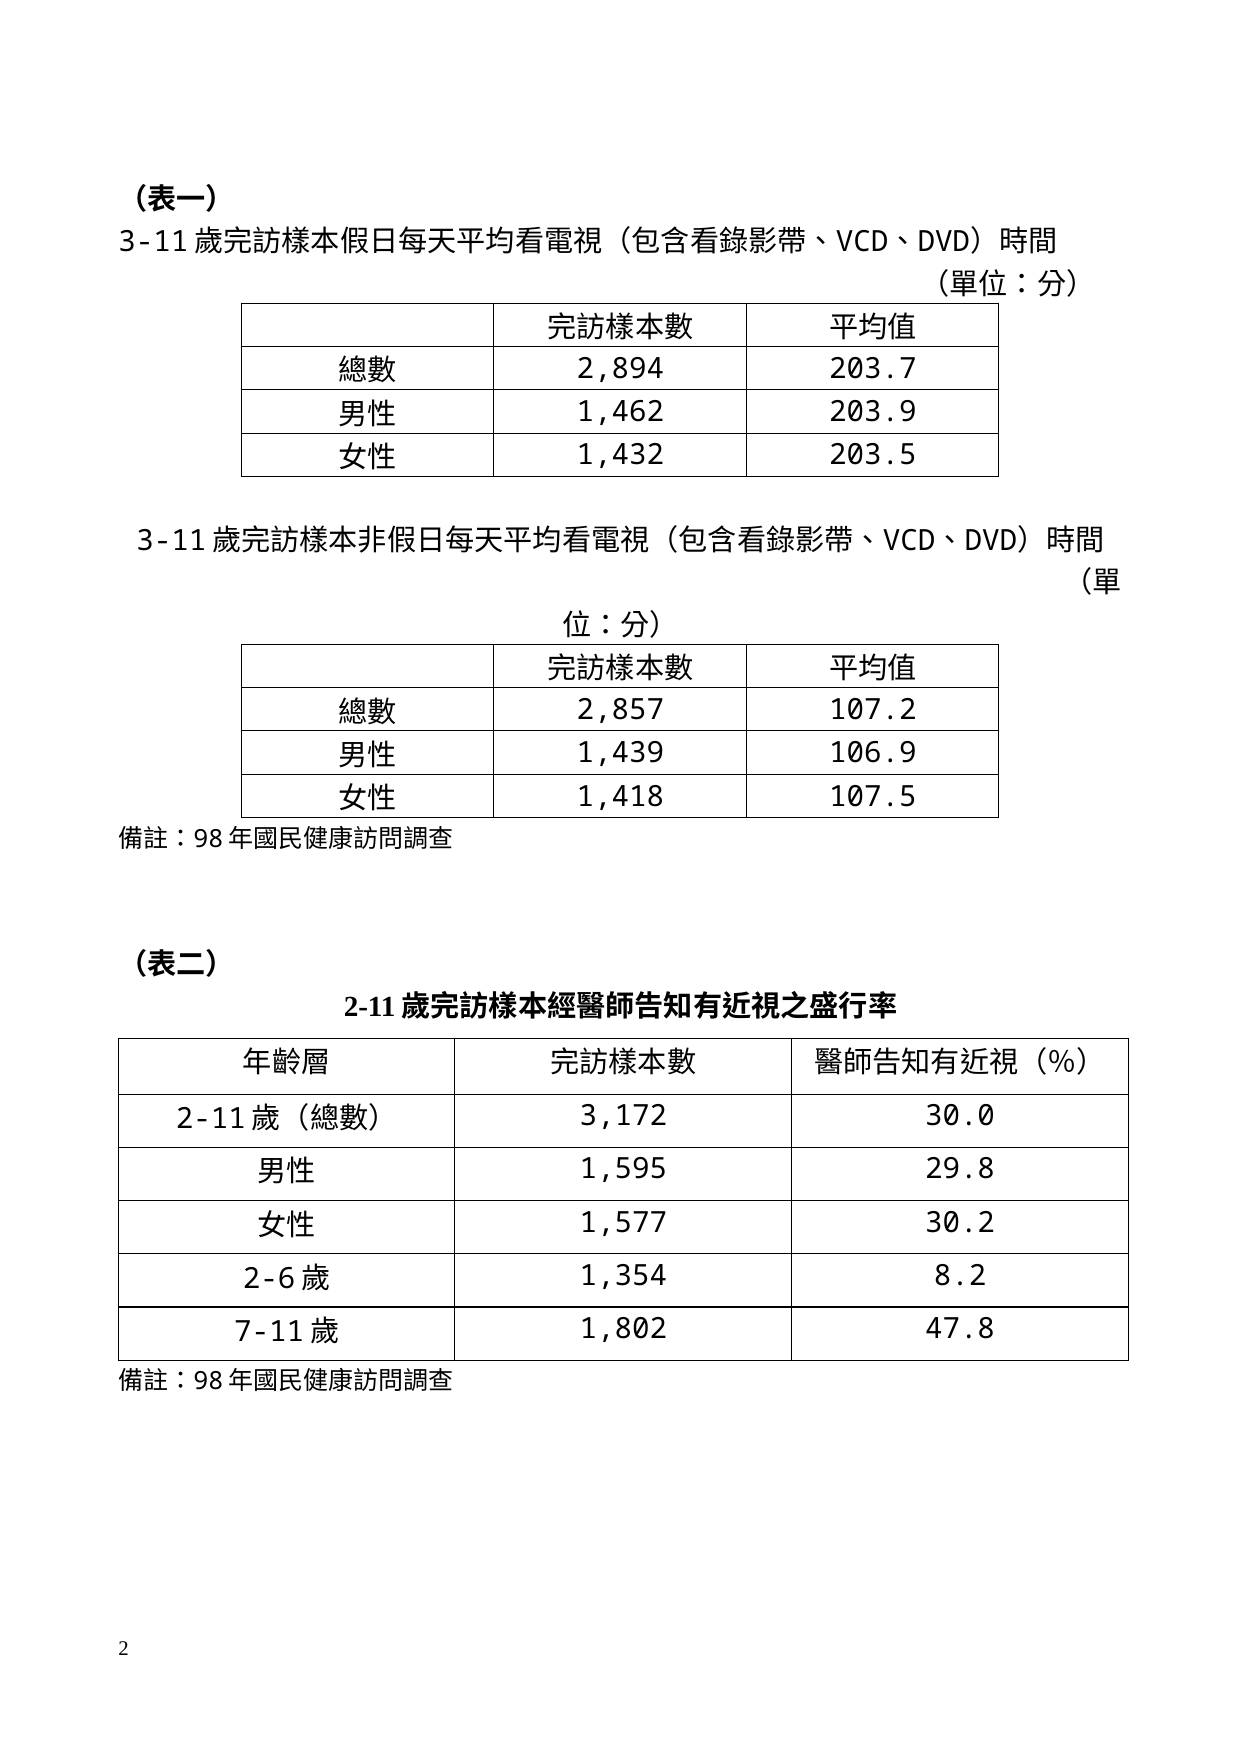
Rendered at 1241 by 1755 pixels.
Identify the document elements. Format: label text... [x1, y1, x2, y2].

table_cell 1,595 [455, 1148, 791, 1200]
table_cell 7-11歲 [119, 1308, 454, 1360]
table_cell 1,354 [455, 1254, 791, 1306]
table_cell 1,802 [455, 1308, 791, 1360]
table_cell 男性 [242, 390, 493, 433]
table_cell 107.5 [747, 775, 998, 817]
table_header 完訪樣本數 [494, 304, 746, 346]
table_cell 1,462 [494, 390, 746, 433]
table_cell 總數 [242, 688, 493, 730]
table_cell 總數 [242, 347, 493, 389]
table_header 完訪樣本數 [494, 645, 746, 687]
table_cell 203.5 [747, 434, 998, 476]
text （單位：分） [118, 260, 1122, 303]
table_cell 1,577 [455, 1201, 791, 1253]
text 3-11歲完訪樣本非假日每天平均看電視（包含看錄影帶、VCD、DVD）時間 [118, 517, 1122, 559]
table_cell 男性 [242, 731, 493, 774]
text （表一） [118, 176, 1122, 218]
text 備註：98年國民健康訪問調查 [118, 818, 1122, 854]
table_header 醫師告知有近視（％） [792, 1039, 1128, 1093]
table_cell 男性 [119, 1148, 454, 1200]
table_cell 203.9 [747, 390, 998, 433]
table_cell 1,439 [494, 731, 746, 774]
table_cell 2,894 [494, 347, 746, 389]
text （表二） [118, 941, 1122, 983]
table_header 完訪樣本數 [455, 1039, 791, 1093]
table_header [242, 645, 493, 687]
table_cell 2-11歲（總數） [119, 1095, 454, 1147]
table_cell 47.8 [792, 1308, 1128, 1360]
table_cell 29.8 [792, 1148, 1128, 1200]
table_cell 3,172 [455, 1095, 791, 1147]
table_cell 女性 [242, 775, 493, 817]
table_header 平均值 [747, 645, 998, 687]
table_cell 203.7 [747, 347, 998, 389]
table_cell 2-6歲 [119, 1254, 454, 1306]
text 2-11歲完訪樣本經醫師告知有近視之盛行率 [118, 983, 1122, 1025]
text 3-11歲完訪樣本假日每天平均看電視（包含看錄影帶、VCD、DVD）時間 [118, 218, 1122, 260]
table_cell 30.0 [792, 1095, 1128, 1147]
table_cell 107.2 [747, 688, 998, 730]
table_cell 8.2 [792, 1254, 1128, 1306]
table_cell 女性 [242, 434, 493, 476]
table_cell 2,857 [494, 688, 746, 730]
table_cell 1,418 [494, 775, 746, 817]
table_cell 30.2 [792, 1201, 1128, 1253]
text 備註：98年國民健康訪問調查 [118, 1361, 1122, 1397]
table_cell 女性 [119, 1201, 454, 1253]
table_header 平均值 [747, 304, 998, 346]
text （單位：分） [118, 559, 1122, 644]
table_cell 1,432 [494, 434, 746, 476]
table_cell 106.9 [747, 731, 998, 774]
table_header 年齡層 [119, 1039, 454, 1093]
table_header [242, 304, 493, 346]
